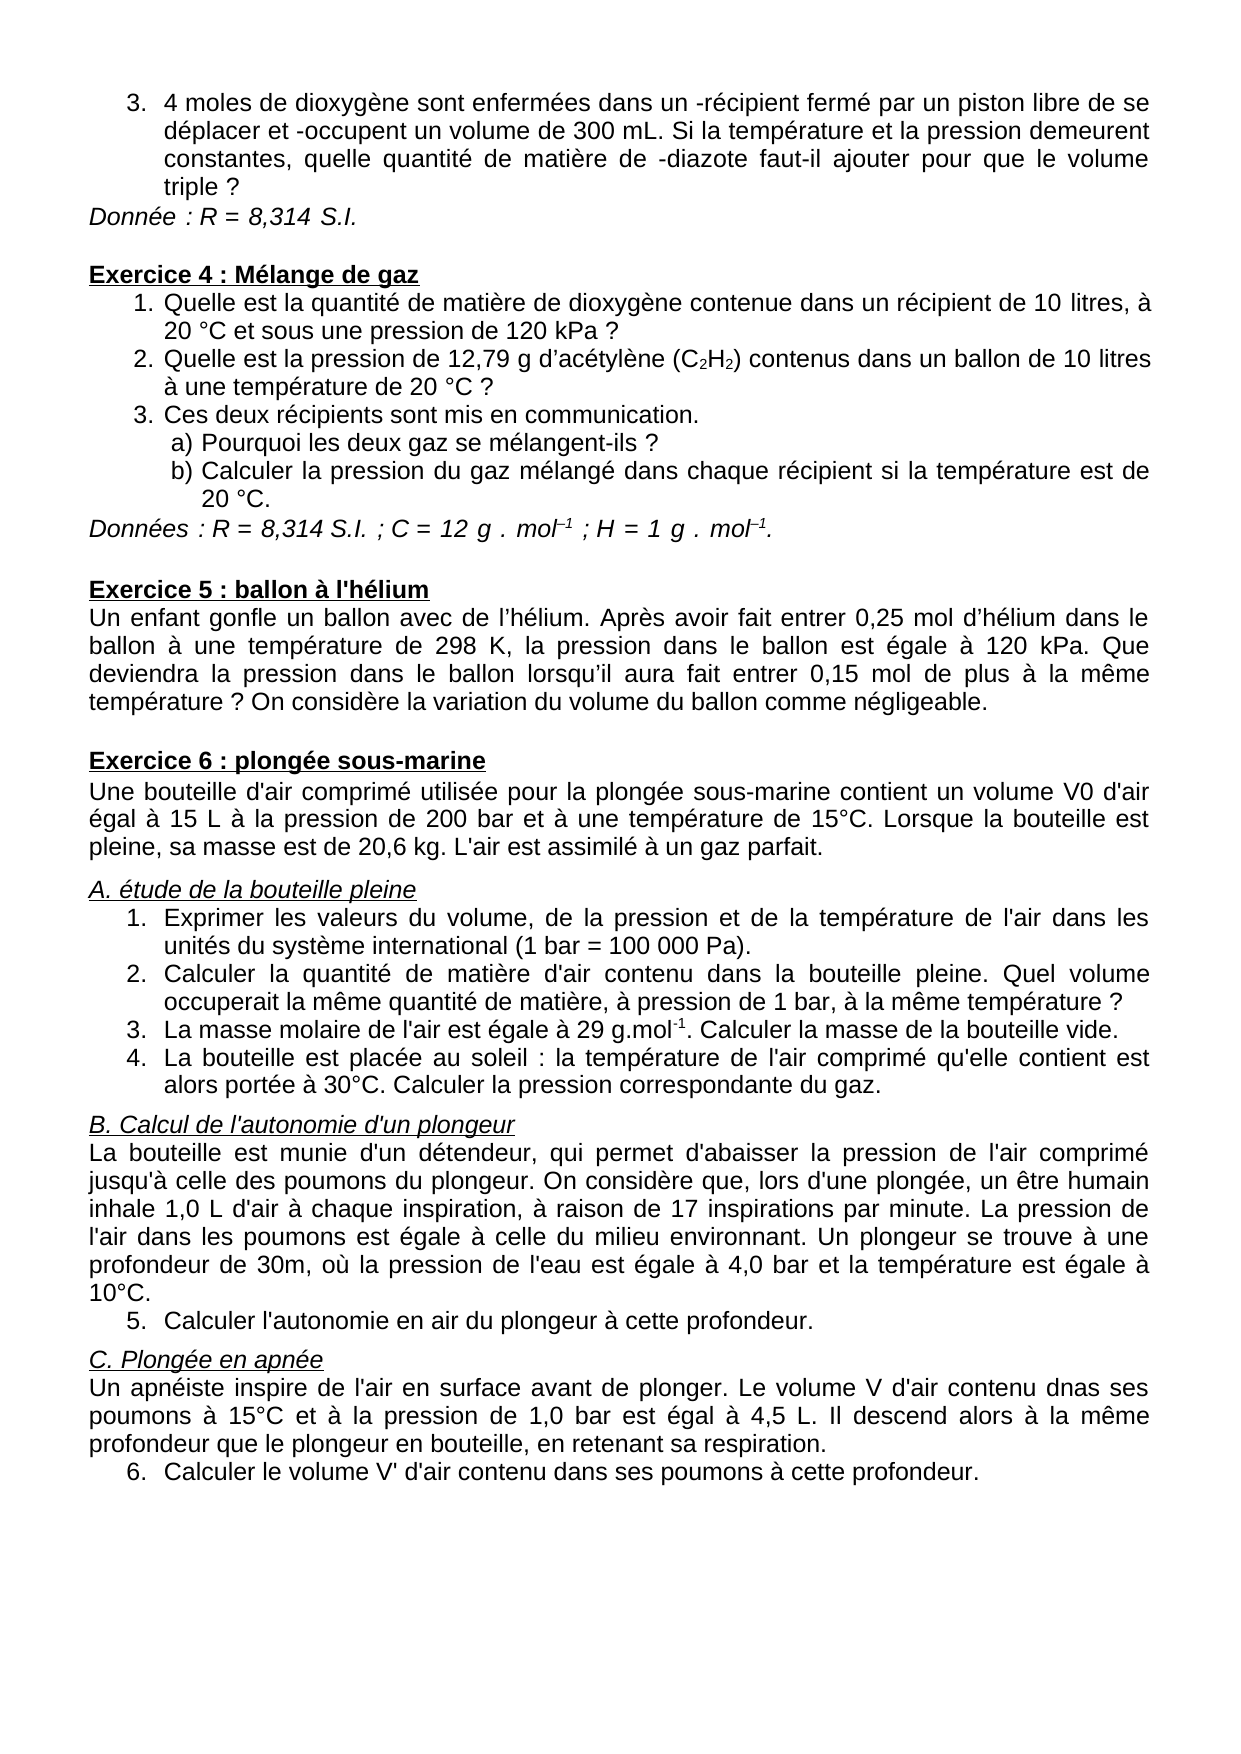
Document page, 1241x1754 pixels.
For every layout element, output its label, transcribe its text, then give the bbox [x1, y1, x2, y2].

text Un enfant gonfle un ballon avec de l’hélium. Après avoir fait entrer 0,25 mol d’hélium dans le ballon à une température de 298 K, la pression dans le ballon est égale à 120 kPa. Que deviendra la pression dans le ballon lorsqu’il aura fait entrer 0,15 mol de plus à la même température ? On considère la variation du volume du ballon comme négligeable. [89, 604, 1151, 716]
list Calculer l'autonomie en air du plongeur à cette profondeur. [126, 1306, 1151, 1334]
list Calculer la pression du gaz mélangé dans chaque récipient si la température est de 20 °C. [164, 457, 1151, 512]
list Quelle est la quantité de matière de dioxygène contenue dans un récipient de 10 litres, à 20 °C et sous une pression de 120 kPa ? [126, 289, 1151, 345]
list Pourquoi les deux gaz se mélangent-ils ? [164, 429, 1151, 457]
text B. Calcul de l'autonomie d'un plongeur [89, 1111, 1151, 1139]
list Calculer la quantité de matière d'air contenu dans la bouteille pleine. Quel volume occuperait la même quantité de matière, à pression de 1 bar, à la même température ? [126, 960, 1151, 1016]
text A. étude de la bouteille pleine [89, 876, 1151, 904]
text Exercice 4 : Mélange de gaz [89, 261, 1151, 289]
list Ces deux récipients sont mis en communication. [126, 401, 1151, 429]
list 4 moles de dioxygène sont enfermées dans un -récipient fermé par un piston libre de se déplacer et -occupent un volume de 300 mL. Si la température et la pression demeurent constantes, quelle quantité de matière de -diazote faut-il ajouter pour que le volume triple ? [126, 89, 1151, 200]
text La bouteille est munie d'un détendeur, qui permet d'abaisser la pression de l'air comprimé jusqu'à celle des poumons du plongeur. On considère que, lors d'une plongée, un être humain inhale 1,0 L d'air à chaque inspiration, à raison de 17 inspirations par minute. La pression de l'air dans les poumons est égale à celle du milieu environnant. Un plongeur se trouve à une profondeur de 30m, où la pression de l'eau est égale à 4,0 bar et la température est égale à 10°C. [89, 1139, 1151, 1306]
text Exercice 5 : ballon à l'hélium [89, 576, 1151, 604]
list La masse molaire de l'air est égale à 29 g.mol-1. Calculer la masse de la bouteille vide. [126, 1016, 1151, 1043]
list Quelle est la pression de 12,79 g d’acétylène (C2H2) contenus dans un ballon de 10 litres à une température de 20 °C ? [126, 345, 1151, 401]
text Exercice 6 : plongée sous-marine [89, 747, 1151, 774]
text Données : R = 8,314 S.I. ; C = 12 g . mol–1 ; H = 1 g . mol–1. [89, 515, 1151, 543]
text Une bouteille d'air comprimé utilisée pour la plongée sous-marine contient un volume V0 d'air égal à 15 L à la pression de 200 bar et à une température de 15°C. Lorsque la bouteille est pleine, sa masse est de 20,6 kg. L'air est assimilé à un gaz parfait. [89, 777, 1151, 861]
list Exprimer les valeurs du volume, de la pression et de la température de l'air dans les unités du système international (1 bar = 100 000 Pa). [126, 904, 1151, 960]
list Calculer le volume V' d'air contenu dans ses poumons à cette profondeur. [126, 1458, 1151, 1486]
list La bouteille est placée au soleil : la température de l'air comprimé qu'elle contient est alors portée à 30°C. Calculer la pression correspondante du gaz. [126, 1043, 1151, 1099]
text C. Plongée en apnée [89, 1346, 1151, 1374]
text Donnée : R = 8,314 S.I. [89, 203, 1151, 231]
text Un apnéiste inspire de l'air en surface avant de plonger. Le volume V d'air contenu dnas ses poumons à 15°C et à la pression de 1,0 bar est égal à 4,5 L. Il descend alors à la même profondeur que le plongeur en bouteille, en retenant sa respiration. [89, 1374, 1151, 1458]
